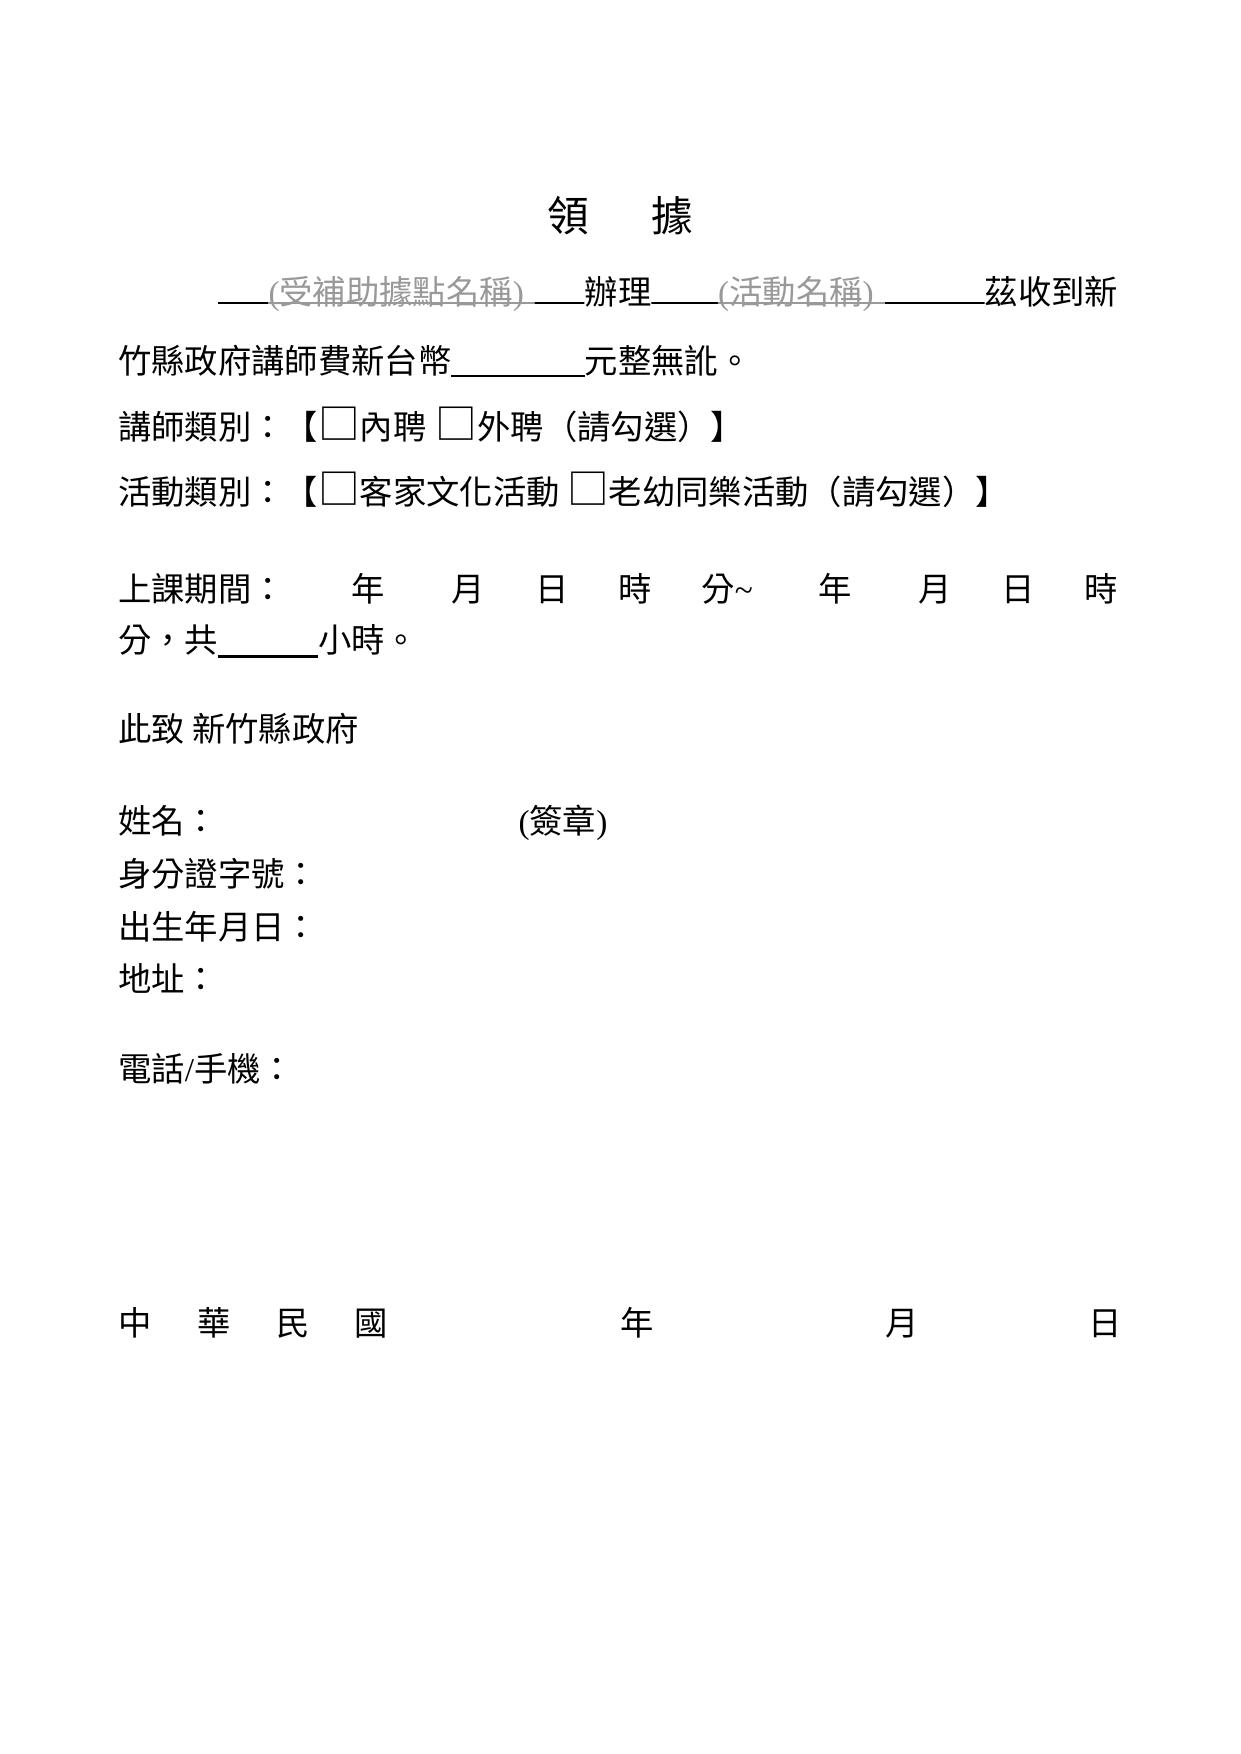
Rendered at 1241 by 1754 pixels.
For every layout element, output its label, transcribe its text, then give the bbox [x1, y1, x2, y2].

text 上課期間： 年 月 日 時 分~ 年 月 日 時分，共 小時。 [118, 563, 1119, 662]
text 地址： [118, 953, 319, 1001]
text 身分證字號： [118, 848, 319, 896]
text (受補助據點名稱) 辦理 (活動名稱) 茲收到新竹縣政府講師費新台幣 元整無訛。 [118, 249, 1146, 387]
text 姓名： (簽章) [118, 795, 1146, 843]
text 中 華 民 國 年 月 日 [118, 1297, 1146, 1345]
text 電話/手機： [118, 1042, 1146, 1091]
text 出生年月日： [118, 901, 319, 949]
text 此致 新竹縣政府 [118, 703, 1146, 751]
text 講師類別：【□內聘 □外聘（請勾選）】 [118, 391, 1146, 452]
text 活動類別：【□客家文化活動 □老幼同樂活動（請勾選）】 [118, 456, 1146, 516]
text 領 據 [94, 162, 1146, 249]
